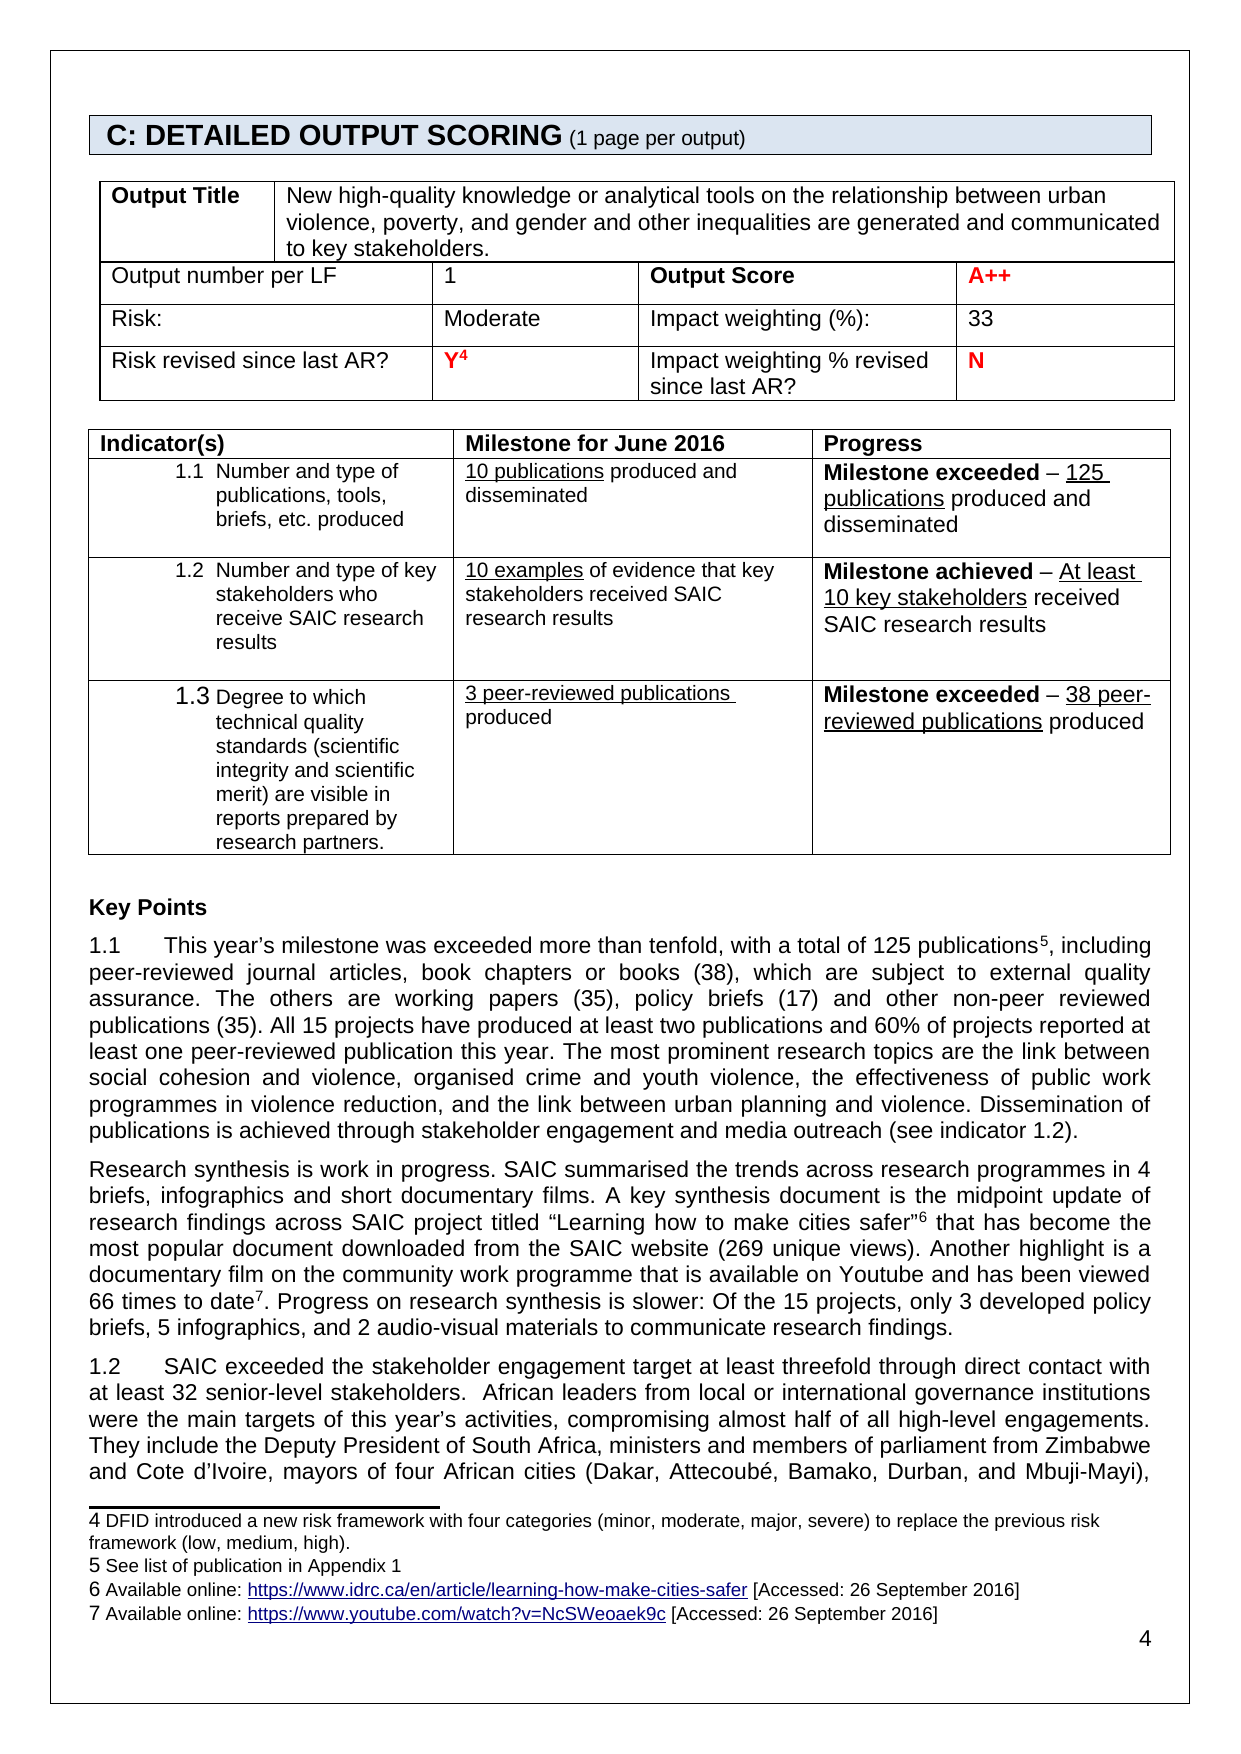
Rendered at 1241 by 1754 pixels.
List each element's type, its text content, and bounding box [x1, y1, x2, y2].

text Available online: https://www.idrc.ca/en/article/learning-how-make-cities-safer [Accessed: 26 September 2016] [89, 1577, 1152, 1601]
text Available online: https://www.youtube.com/watch?v=NcSWeoaek9c [Accessed: 26 September 2016] [89, 1601, 1152, 1625]
table_cell Risk: [101, 305, 432, 346]
subtitle C: DETAILED OUTPUT SCORING (1 page per output) [90, 116, 1151, 154]
table_cell Number and type of publications, tools, briefs, etc. produced [89, 459, 453, 557]
text 1.1 This year’s milestone was exceeded more than tenfold, with a total of 125 publications, including peer-reviewed journal articles, book chapters or books (38), which are subject to external quality assurance. The others are working papers (35), policy briefs (17) and other non-peer reviewed publications (35). All 15 projects have produced at least two publications and 60% of projects reported at least one peer-reviewed publication this year. The most prominent research topics are the link between social cohesion and violence, organised crime and youth violence, the effectiveness of public work programmes in violence reduction, and the link between urban planning and violence. Dissemination of publications is achieved through stakeholder engagement and media outreach (see indicator 1.2). [89, 932, 1152, 1143]
text Research synthesis is work in progress. SAIC summarised the trends across research programmes in 4 briefs, infographics and short documentary films. A key synthesis document is the midpoint update of research findings across SAIC project titled “Learning how to make cities safer” that has become the most popular document downloaded from the SAIC website (269 unique views). Another highlight is a documentary film on the community work programme that is available on Youtube and has been viewed 66 times to date. Progress on research synthesis is slower: Of the 15 projects, only 3 developed policy briefs, 5 infographics, and 2 audio-visual materials to communicate research findings. [89, 1156, 1152, 1340]
table_cell Milestone exceeded – 125 publications produced and disseminated [813, 459, 1170, 557]
table_cell Moderate [433, 305, 638, 346]
table_cell 10 publications produced and disseminated [454, 459, 812, 557]
text See list of publication in Appendix 1 [89, 1553, 1152, 1577]
table_header Output Title [101, 182, 274, 261]
table_header New high-quality knowledge or analytical tools on the relationship between urban violence, poverty, and gender and other inequalities are generated and communicated to key stakeholders. [275, 182, 1174, 261]
table_cell 33 [957, 305, 1174, 346]
table_header Progress [813, 430, 1170, 458]
table_cell 10 examples of evidence that key stakeholders received SAIC research results [454, 558, 812, 680]
table_cell Risk revised since last AR? [101, 347, 432, 399]
table_cell Degree to which technical quality standards (scientific integrity and scientific merit) are visible in reports prepared by research partners. [89, 681, 453, 854]
table_cell Milestone exceeded – 38 peer-reviewed publications produced [813, 681, 1170, 854]
table_cell N [957, 347, 1174, 399]
table_cell Y [433, 347, 638, 399]
table_cell Milestone achieved – At least 10 key stakeholders received SAIC research results [813, 558, 1170, 680]
table_cell Output Score [639, 263, 956, 303]
table_cell Impact weighting % revised since last AR? [639, 347, 956, 399]
text Key Points [89, 894, 1152, 920]
table_cell 3 peer-reviewed publications produced [454, 681, 812, 854]
table_cell Output number per LF [101, 263, 432, 303]
table_cell 1 [433, 263, 638, 303]
table_cell A++ [957, 263, 1174, 303]
table_header Indicator(s) [89, 430, 453, 458]
text 1.2 SAIC exceeded the stakeholder engagement target at least threefold through direct contact with at least 32 senior-level stakeholders. African leaders from local or international governance institutions were the main targets of this year’s activities, compromising almost half of all high-level engagements. They include the Deputy President of South Africa, ministers and members of parliament from Zimbabwe and Cote d’Ivoire, mayors of four African cities (Dakar, Attecoubé, Bamako, Durban, and Mbuji-Mayi), [89, 1353, 1152, 1484]
table_cell Impact weighting (%): [639, 305, 956, 346]
table_cell Number and type of key stakeholders who receive SAIC research results [89, 558, 453, 680]
table_header Milestone for June 2016 [454, 430, 812, 458]
